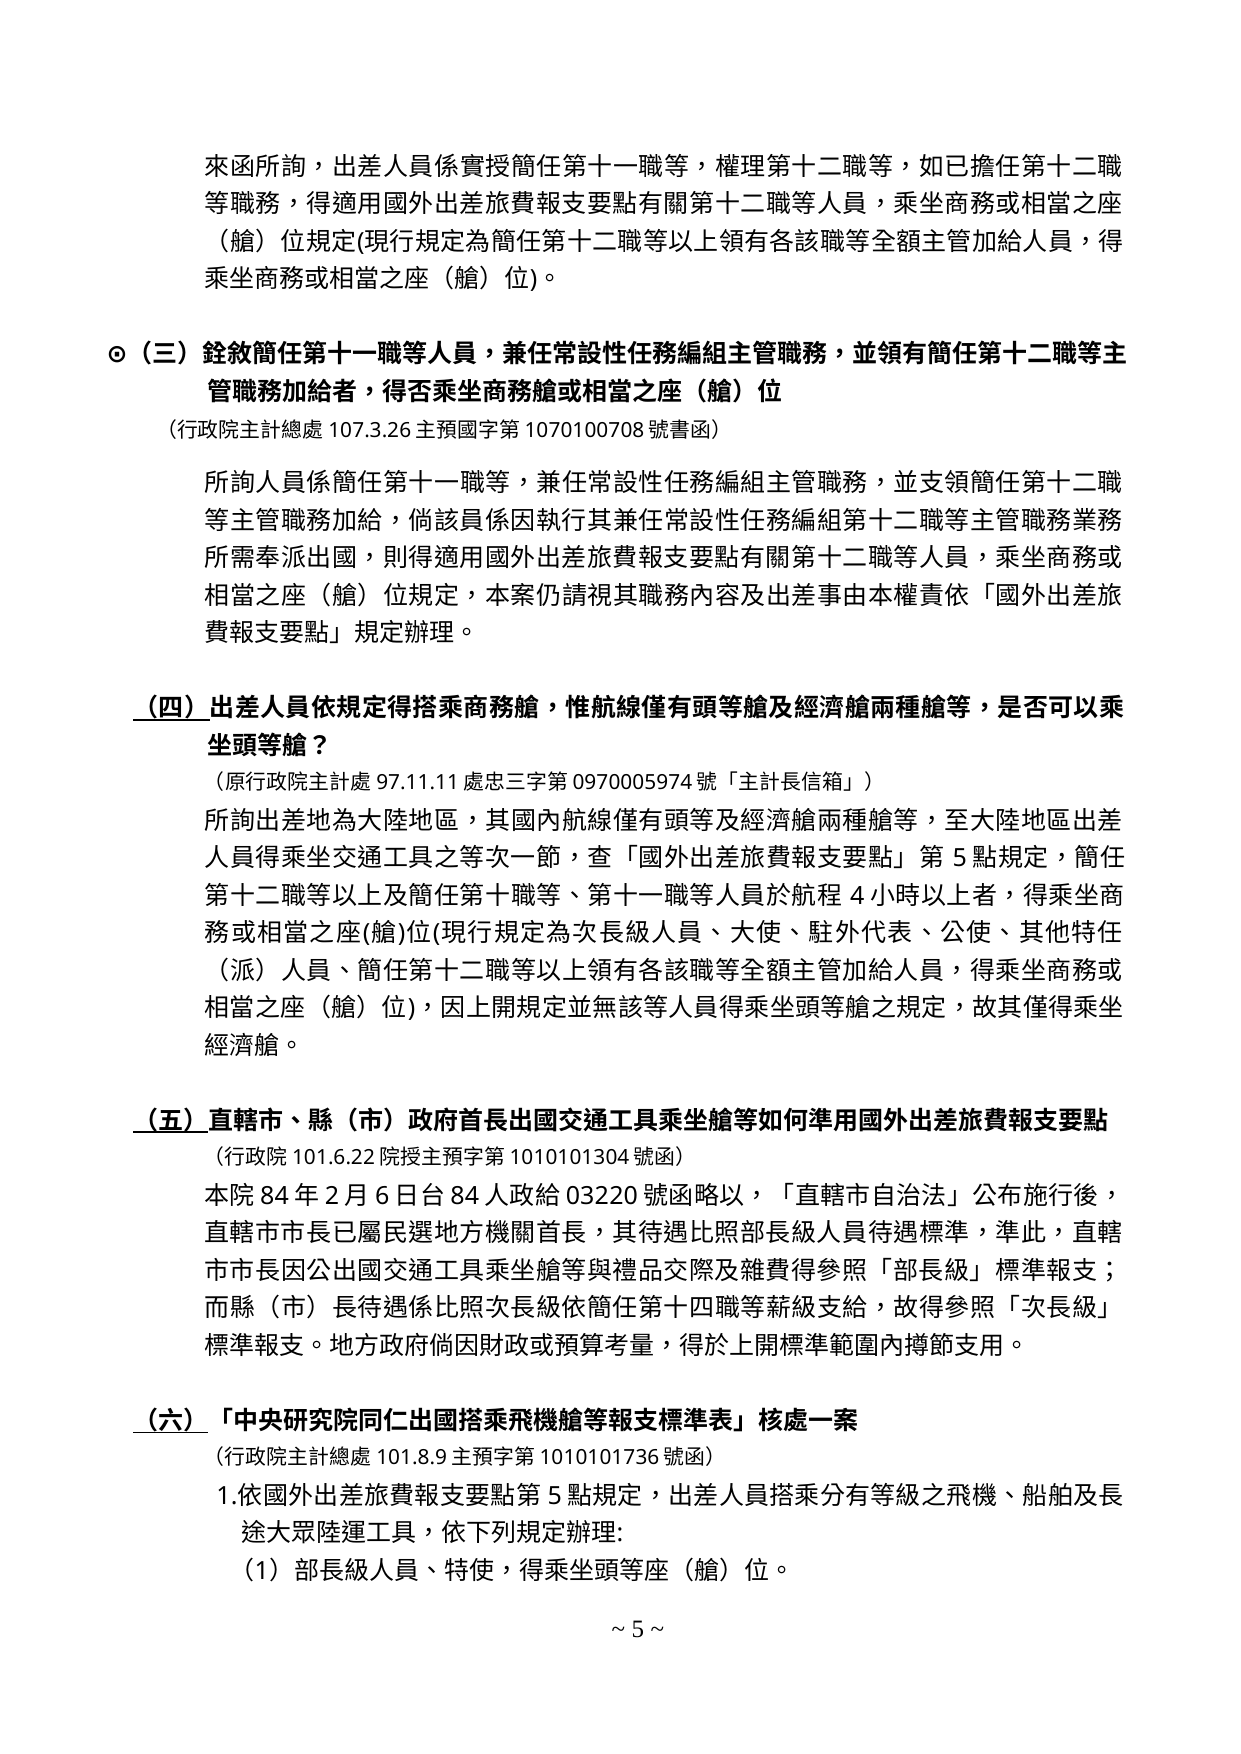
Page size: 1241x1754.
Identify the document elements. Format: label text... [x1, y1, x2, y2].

text 本院84年2月6日台84人政給03220號函略以，「直轄市自治法」公布施行後，直轄市市長已屬民選地方機關首長，其待遇比照部長級人員待遇標準，準此，直轄市市長因公出國交通工具乘坐艙等與禮品交際及雜費得參照「部長級」標準報支；而縣（市）長待遇係比照次長級依簡任第十四職等薪級支給，故得參照「次長級」標準報支。地方政府倘因財政或預算考量，得於上開標準範圍內撙節支用。 [204, 1174, 1126, 1362]
text （行政院101.6.22院授主預字第1010101304號函） [204, 1137, 1126, 1174]
text （原行政院主計處97.11.11處忠三字第0970005974號「主計長信箱」） [204, 762, 1126, 799]
subtitle 來函所詢，出差人員係實授簡任第十一職等，權理第十二職等，如已擔任第十二職等職務，得適用國外出差旅費報支要點有關第十二職等人員，乘坐商務或相當之座（艙）位規定(現行規定為簡任第十二職等以上領有各該職等全額主管加給人員，得乘坐商務或相當之座（艙）位)。 [204, 145, 1126, 295]
text 1.依國外出差旅費報支要點第5點規定，出差人員搭乘分有等級之飛機、船舶及長途大眾陸運工具，依下列規定辦理: [216, 1474, 1126, 1549]
text （1）部長級人員、特使，得乘坐頭等座（艙）位。 [229, 1549, 1126, 1587]
text ⊙（三）銓敘簡任第十一職等人員，兼任常設性任務編組主管職務，並領有簡任第十二職等主管職務加給者，得否乘坐商務艙或相當之座（艙）位 [106, 333, 1128, 408]
subtitle 所詢出差地為大陸地區，其國內航線僅有頭等及經濟艙兩種艙等，至大陸地區出差人員得乘坐交通工具之等次一節，查「國外出差旅費報支要點」第5點規定，簡任第十二職等以上及簡任第十職等、第十一職等人員於航程4小時以上者，得乘坐商務或相當之座(艙)位(現行規定為次長級人員、大使、駐外代表、公使、其他特任（派）人員、簡任第十二職等以上領有各該職等全額主管加給人員，得乘坐商務或相當之座（艙）位)，因上開規定並無該等人員得乘坐頭等艙之規定，故其僅得乘坐經濟艙。 [204, 799, 1126, 1062]
subtitle 所詢人員係簡任第十一職等，兼任常設性任務編組主管職務，並支領簡任第十二職等主管職務加給，倘該員係因執行其兼任常設性任務編組第十二職等主管職務業務所需奉派出國，則得適用國外出差旅費報支要點有關第十二職等人員，乘坐商務或相當之座（艙）位規定，本案仍請視其職務內容及出差事由本權責依「國外出差旅費報支要點」規定辦理。 [204, 462, 1126, 649]
text （行政院主計總處107.3.26主預國字第1070100708號書函） [106, 408, 1128, 445]
text （四）出差人員依規定得搭乘商務艙，惟航線僅有頭等艙及經濟艙兩種艙等，是否可以乘坐頭等艙？ [133, 687, 1126, 762]
text （六）「中央研究院同仁出國搭乘飛機艙等報支標準表」核處一案 [133, 1399, 1126, 1437]
text （五）直轄市、縣（市）政府首長出國交通工具乘坐艙等如何準用國外出差旅費報支要點 [133, 1099, 1126, 1137]
text （行政院主計總處101.8.9主預字第1010101736號函） [204, 1437, 1126, 1474]
